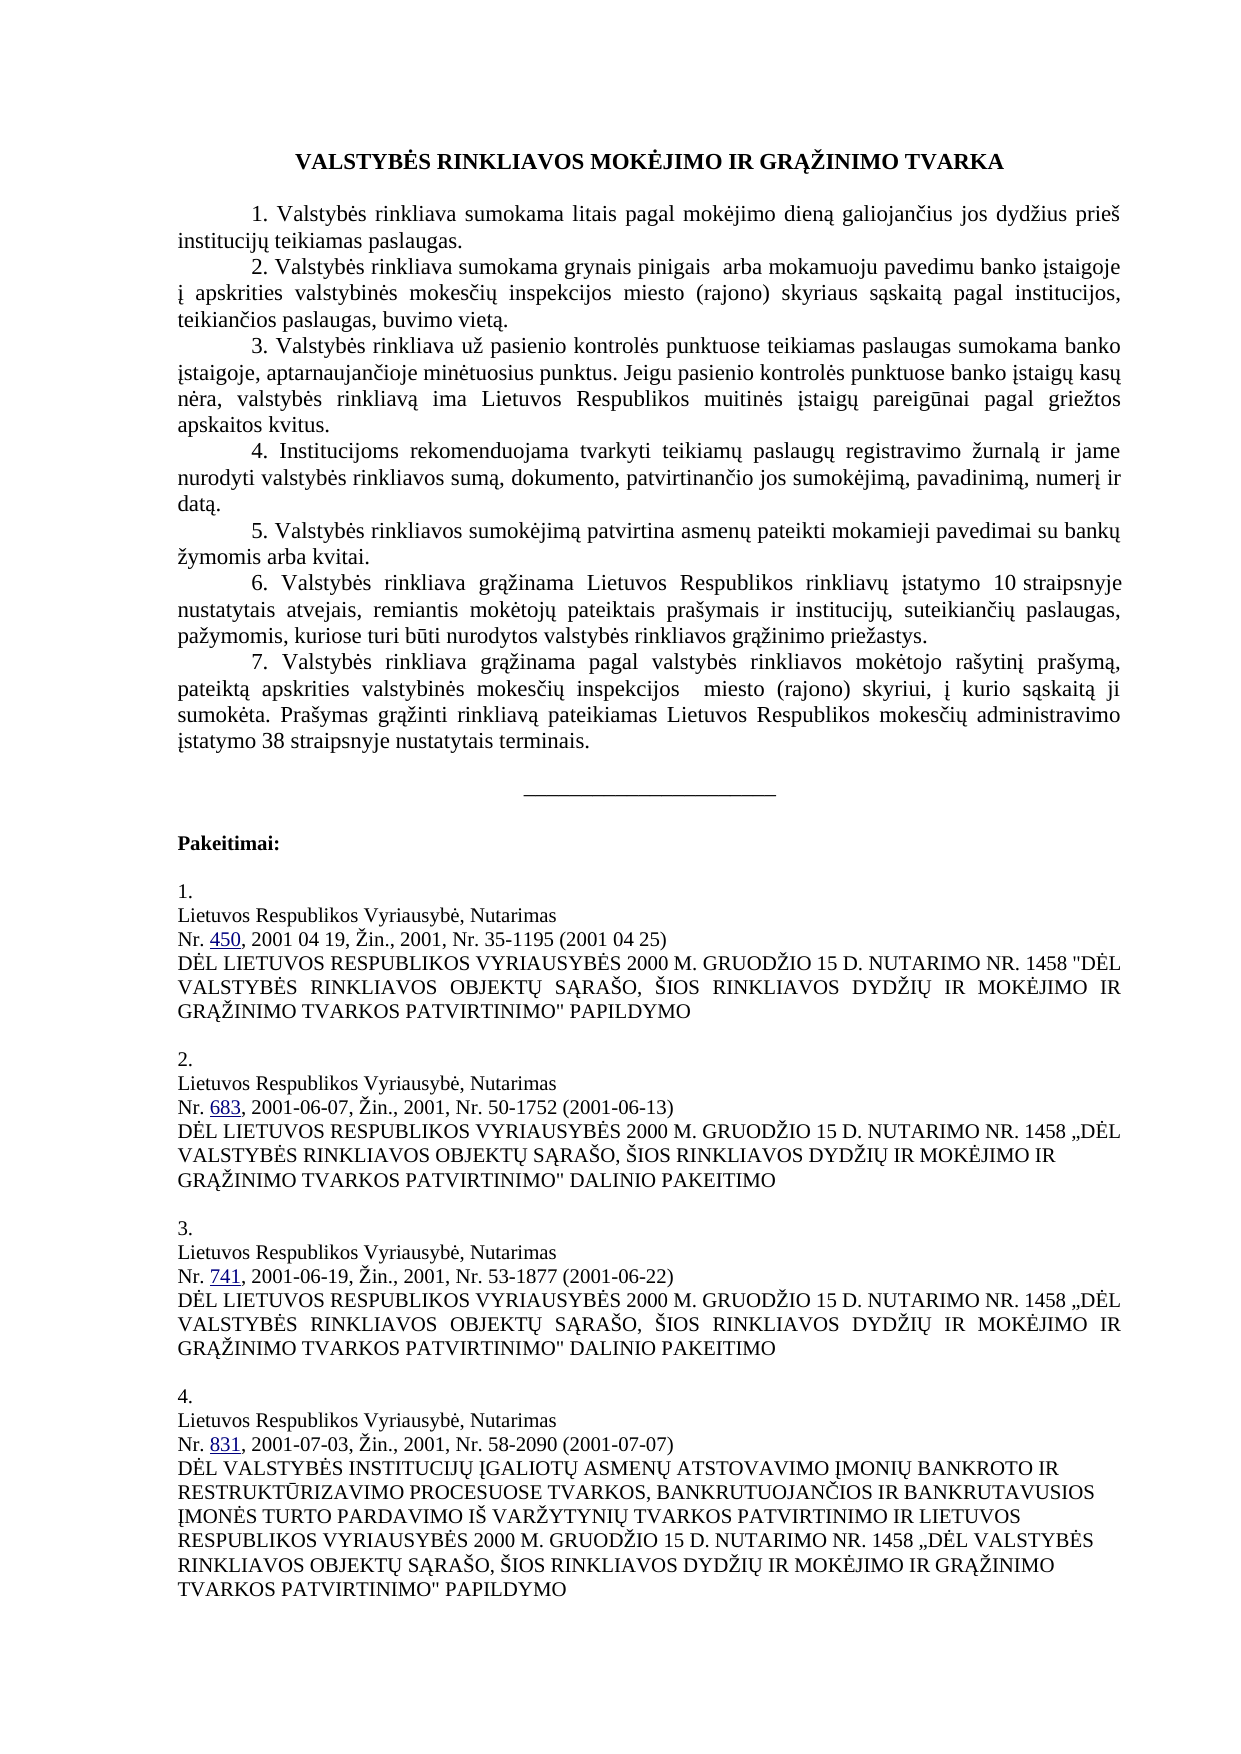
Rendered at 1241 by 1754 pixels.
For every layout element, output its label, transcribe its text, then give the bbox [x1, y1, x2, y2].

text DĖL LIETUVOS RESPUBLIKOS VYRIAUSYBĖS 2000 M. GRUODŽIO 15 D. NUTARIMO NR. 1458 „DĖL VALSTYBĖS RINKLIAVOS OBJEKTŲ SĄRAŠO, ŠIOS RINKLIAVOS DYDŽIŲ IR MOKĖJIMO IR GRĄŽINIMO TVARKOS PATVIRTINIMO" DALINIO PAKEITIMO [177, 1288, 1122, 1360]
text DĖL VALSTYBĖS INSTITUCIJŲ ĮGALIOTŲ ASMENŲ ATSTOVAVIMO ĮMONIŲ BANKROTO IR RESTRUKTŪRIZAVIMO PROCESUOSE TVARKOS, BANKRUTUOJANČIOS IR BANKRUTAVUSIOS ĮMONĖS TURTO PARDAVIMO IŠ VARŽYTYNIŲ TVARKOS PATVIRTINIMO IR LIETUVOS RESPUBLIKOS VYRIAUSYBĖS 2000 M. GRUODŽIO 15 D. NUTARIMO NR. 1458 „DĖL VALSTYBĖS RINKLIAVOS OBJEKTŲ SĄRAŠO, ŠIOS RINKLIAVOS DYDŽIŲ IR MOKĖJIMO IR GRĄŽINIMO TVARKOS PATVIRTINIMO" PAPILDYMO [177, 1456, 1122, 1601]
text Nr. 741, 2001-06-19, Žin., 2001, Nr. 53-1877 (2001-06-22) [177, 1264, 1122, 1288]
text 4. Institucijoms rekomenduojama tvarkyti teikiamų paslaugų registravimo žurnalą ir jame nurodyti valstybės rinkliavos sumą, dokumento, patvirtinančio jos sumokėjimą, pavadinimą, numerį ir datą. [177, 438, 1122, 517]
text Nr. 831, 2001-07-03, Žin., 2001, Nr. 58-2090 (2001-07-07) [177, 1432, 1122, 1456]
text DĖL LIETUVOS RESPUBLIKOS VYRIAUSYBĖS 2000 M. GRUODŽIO 15 D. NUTARIMO NR. 1458 "DĖL VALSTYBĖS RINKLIAVOS OBJEKTŲ SĄRAŠO, ŠIOS RINKLIAVOS DYDŽIŲ IR MOKĖJIMO IR GRĄŽINIMO TVARKOS PATVIRTINIMO" PAPILDYMO [177, 951, 1122, 1023]
text 7. Valstybės rinkliava grąžinama pagal valstybės rinkliavos mokėtojo rašytinį prašymą, pateiktą apskrities valstybinės mokesčių inspekcijos miesto (rajono) skyriui, į kurio sąskaitą ji sumokėta. Prašymas grąžinti rinkliavą pateikiamas Lietuvos Respublikos mokesčių administravimo įstatymo 38 straipsnyje nustatytais terminais. [177, 648, 1122, 754]
text 1. Valstybės rinkliava sumokama litais pagal mokėjimo dieną galiojančius jos dydžius prieš institucijų teikiamas paslaugas. [177, 200, 1122, 253]
text Nr. 450, 2001 04 19, Žin., 2001, Nr. 35-1195 (2001 04 25) [177, 927, 1122, 951]
text 5. Valstybės rinkliavos sumokėjimą patvirtina asmenų pateikti mokamieji pavedimai su bankų žymomis arba kvitai. [177, 517, 1122, 569]
text 6. Valstybės rinkliava grąžinama Lietuvos Respublikos rinkliavų įstatymo 10 straipsnyje nustatytais atvejais, remiantis mokėtojų pateiktais prašymais ir institucijų, suteikiančių paslaugas, pažymomis, kuriose turi būti nurodytos valstybės rinkliavos grąžinimo priežastys. [177, 569, 1122, 648]
text Lietuvos Respublikos Vyriausybė, Nutarimas [177, 1240, 1122, 1264]
text 2. Valstybės rinkliava sumokama grynais pinigais arba mokamuoju pavedimu banko įstaigoje į apskrities valstybinės mokesčių inspekcijos miesto (rajono) skyriaus sąskaitą pagal institucijos, teikiančios paslaugas, buvimo vietą. [177, 253, 1122, 332]
text 2. [177, 1047, 1122, 1071]
text Lietuvos Respublikos Vyriausybė, Nutarimas [177, 903, 1122, 927]
text 1. [177, 879, 1122, 903]
text VALSTYBĖS RINKLIAVOS MOKĖJIMO IR GRĄŽINIMO TVARKA [177, 148, 1122, 174]
text 3. [177, 1216, 1122, 1240]
text Lietuvos Respublikos Vyriausybė, Nutarimas [177, 1408, 1122, 1432]
text 3. Valstybės rinkliava už pasienio kontrolės punktuose teikiamas paslaugas sumokama banko įstaigoje, aptarnaujančioje minėtuosius punktus. Jeigu pasienio kontrolės punktuose banko įstaigų kasų nėra, valstybės rinkliavą ima Lietuvos Respublikos muitinės įstaigų pareigūnai pagal griežtos apskaitos kvitus. [177, 332, 1122, 438]
text 4. [177, 1384, 1122, 1408]
text DĖL LIETUVOS RESPUBLIKOS VYRIAUSYBĖS 2000 M. GRUODŽIO 15 D. NUTARIMO NR. 1458 „DĖL VALSTYBĖS RINKLIAVOS OBJEKTŲ SĄRAŠO, ŠIOS RINKLIAVOS DYDŽIŲ IR MOKĖJIMO IR GRĄŽINIMO TVARKOS PATVIRTINIMO" DALINIO PAKEITIMO [177, 1119, 1122, 1192]
text –––––––––––––––––––––– [177, 780, 1122, 807]
text Lietuvos Respublikos Vyriausybė, Nutarimas [177, 1071, 1122, 1095]
text Nr. 683, 2001-06-07, Žin., 2001, Nr. 50-1752 (2001-06-13) [177, 1095, 1122, 1119]
text Pakeitimai: [177, 831, 1122, 855]
